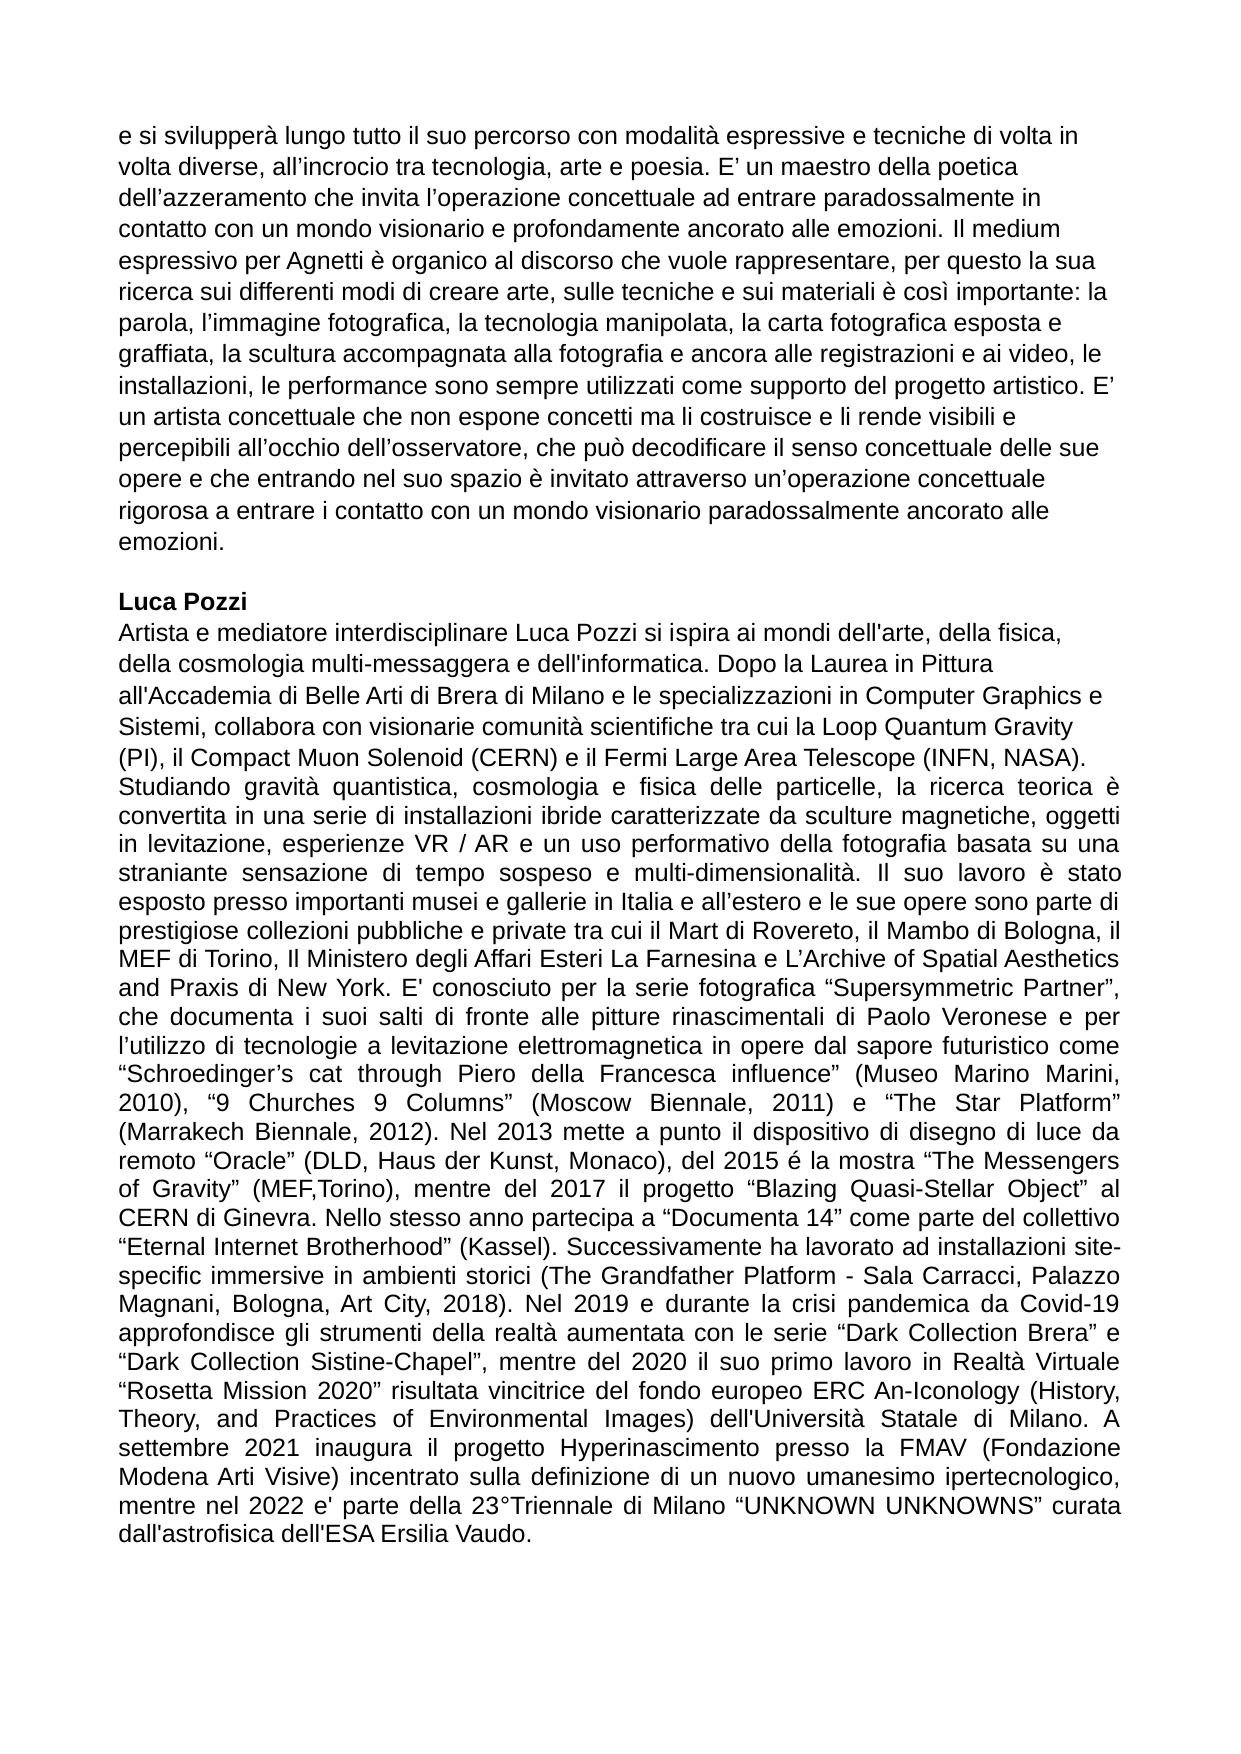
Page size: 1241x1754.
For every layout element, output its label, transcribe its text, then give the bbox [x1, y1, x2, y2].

text Studiando gravità quantistica, cosmologia e fisica delle particelle, la ricerca teorica è convertita in una serie di installazioni ibride caratterizzate da sculture magnetiche, oggetti in levitazione, esperienze VR / AR e un uso performativo della fotografia basata su una straniante sensazione di tempo sospeso e multi-dimensionalità. Il suo lavoro è stato esposto presso importanti musei e gallerie in Italia e all’estero e le sue opere sono parte di prestigiose collezioni pubbliche e private tra cui il Mart di Rovereto, il Mambo di Bologna, il MEF di Torino, Il Ministero degli Affari Esteri La Farnesina e L’Archive of Spatial Aesthetics and Praxis di New York. E' conosciuto per la serie fotografica “Supersymmetric Partner”, che documenta i suoi salti di fronte alle pitture rinascimentali di Paolo Veronese e per l’utilizzo di tecnologie a levitazione elettromagnetica in opere dal sapore futuristico come “Schroedinger’s cat through Piero della Francesca influence” (Museo Marino Marini, 2010), “9 Churches 9 Columns” (Moscow Biennale, 2011) e “The Star Platform” (Marrakech Biennale, 2012). Nel 2013 mette a punto il dispositivo di disegno di luce da remoto “Oracle” (DLD, Haus der Kunst, Monaco), del 2015 é la mostra “The Messengers of Gravity” (MEF,Torino), mentre del 2017 il progetto “Blazing Quasi-Stellar Object” al CERN di Ginevra. Nello stesso anno partecipa a “Documenta 14” come parte del collettivo “Eternal Internet Brotherhood” (Kassel). Successivamente ha lavorato ad installazioni site-specific immersive in ambienti storici (The Grandfather Platform - Sala Carracci, Palazzo Magnani, Bologna, Art City, 2018). Nel 2019 e durante la crisi pandemica da Covid-19 approfondisce gli strumenti della realtà aumentata con le serie “Dark Collection Brera” e “Dark Collection Sistine-Chapel”, mentre del 2020 il suo primo lavoro in Realtà Virtuale “Rosetta Mission 2020” risultata vincitrice del fondo europeo ERC An-Iconology (History, Theory, and Practices of Environmental Images) dell'Università Statale di Milano. A settembre 2021 inaugura il progetto Hyperinascimento presso la FMAV (Fondazione Modena Arti Visive) incentrato sulla definizione di un nuovo umanesimo ipertecnologico, mentre nel 2022 e' parte della 23°Triennale di Milano “UNKNOWN UNKNOWNS” curata dall'astrofisica dell'ESA Ersilia Vaudo. [118, 772, 1122, 1548]
text Luca Pozzi [118, 584, 1122, 616]
text Artista e mediatore interdisciplinare Luca Pozzi si ispira ai mondi dell'arte, della fisica, della cosmologia multi-messaggera e dell'informatica. Dopo la Laurea in Pittura all'Accademia di Belle Arti di Brera di Milano e le specializzazioni in Computer Graphics e Sistemi, collabora con visionarie comunità scientifiche tra cui la Loop Quantum Gravity (PI), il Compact Muon Solenoid (CERN) e il Fermi Large Area Telescope (INFN, NASA). [118, 616, 1122, 772]
text e si svilupperà lungo tutto il suo percorso con modalità espressive e tecniche di volta in volta diverse, all’incrocio tra tecnologia, arte e poesia. E’ un maestro della poetica dell’azzeramento che invita l’operazione concettuale ad entrare paradossalmente in contatto con un mondo visionario e profondamente ancorato alle emozioni. Il medium espressivo per Agnetti è organico al discorso che vuole rappresentare, per questo la sua ricerca sui differenti modi di creare arte, sulle tecniche e sui materiali è così importante: la parola, l’immagine fotografica, la tecnologia manipolata, la carta fotografica esposta e graffiata, la scultura accompagnata alla fotografia e ancora alle registrazioni e ai video, le installazioni, le performance sono sempre utilizzati come supporto del progetto artistico. E’ un artista concettuale che non espone concetti ma li costruisce e li rende visibili e percepibili all’occhio dell’osservatore, che può decodificare il senso concettuale delle sue opere e che entrando nel suo spazio è invitato attraverso un’operazione concettuale rigorosa a entrare i contatto con un mondo visionario paradossalmente ancorato alle emozioni. [118, 118, 1122, 556]
